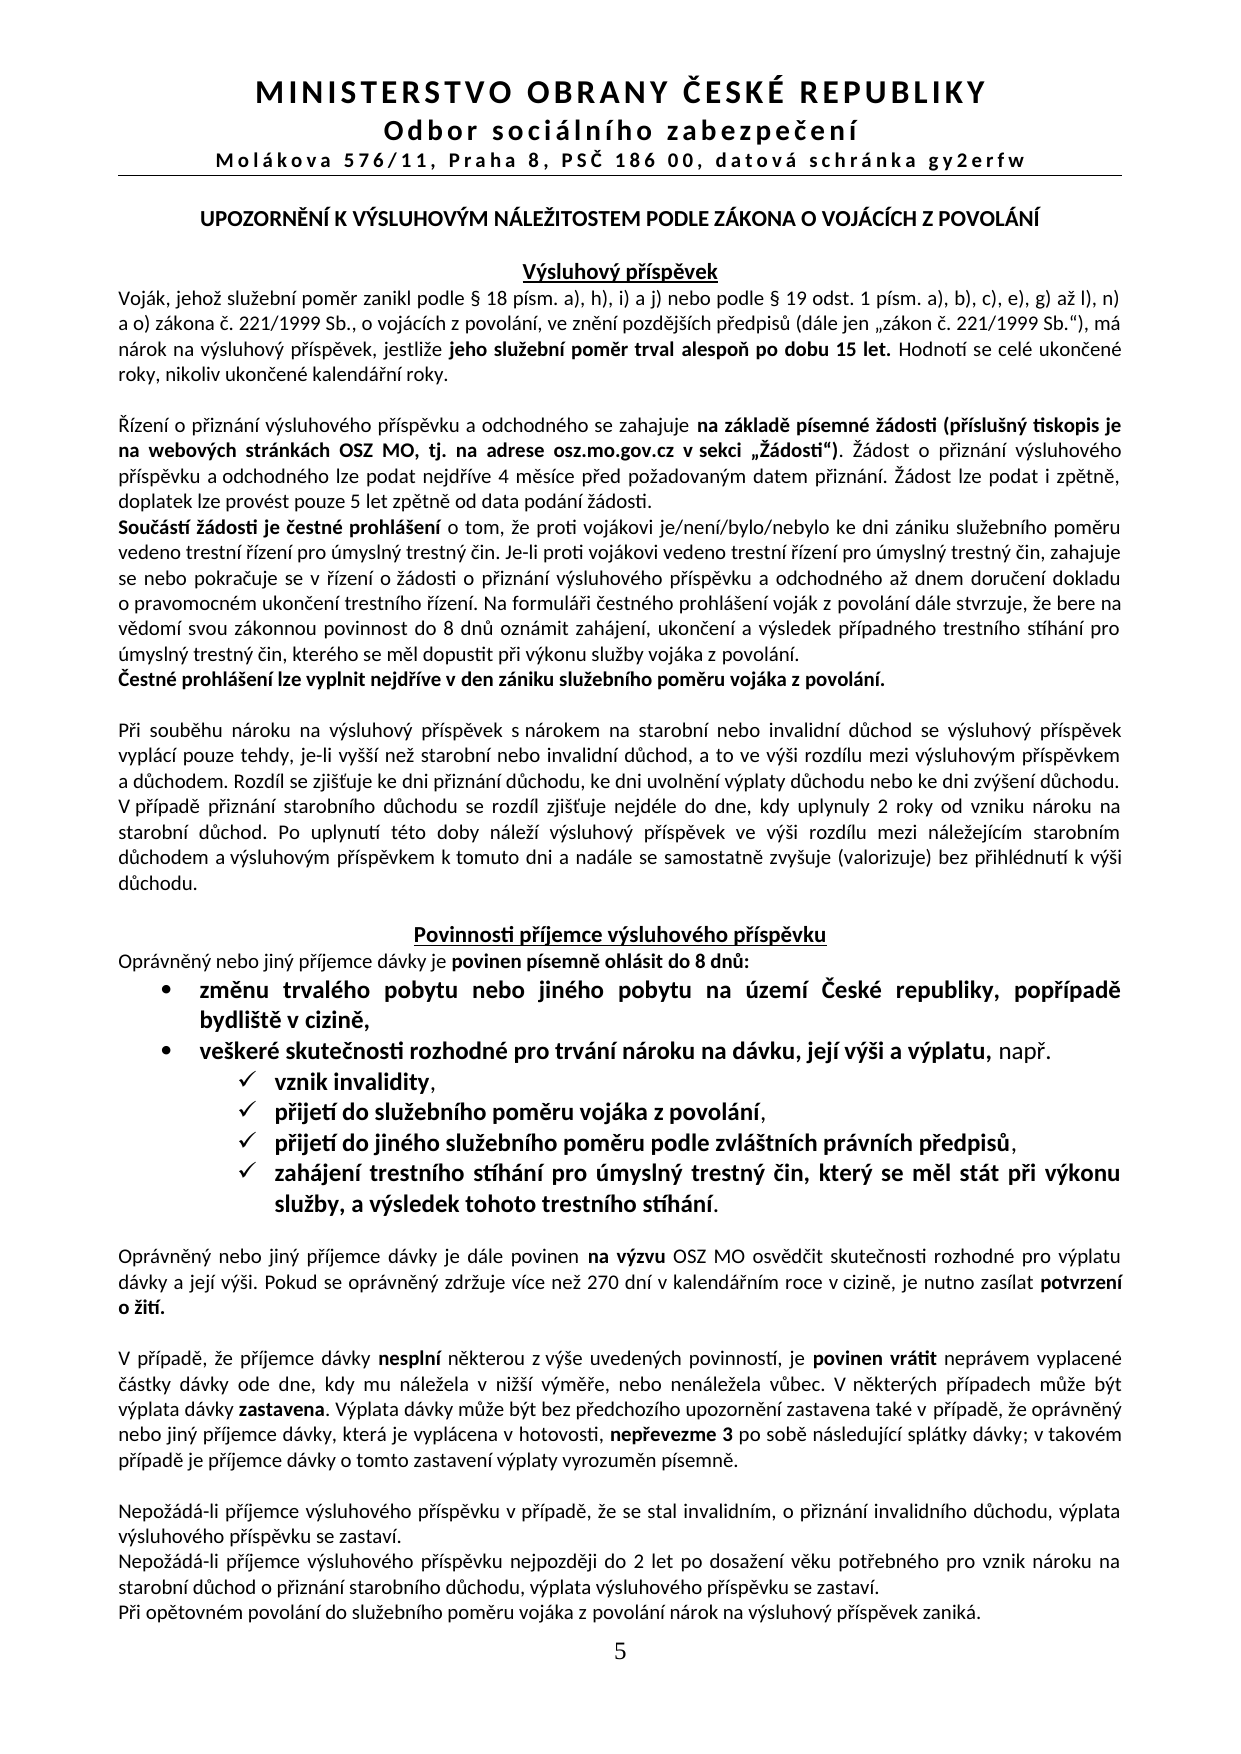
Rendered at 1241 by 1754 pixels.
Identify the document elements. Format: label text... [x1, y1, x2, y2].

text Povinnosti příjemce výsluhového příspěvku [118, 921, 1122, 949]
text Nepožádá-li příjemce výsluhového příspěvku v případě, že se stal invalidním, o přiznání invalidního důchodu, výplata výsluhového příspěvku se zastaví. [118, 1498, 1122, 1549]
text Při opětovném povolání do služebního poměru vojáka z povolání nárok na výsluhový příspěvek zaniká. [118, 1599, 1122, 1625]
text Čestné prohlášení lze vyplnit nejdříve v den zániku služebního poměru vojáka z povolání. [118, 666, 1122, 692]
text Řízení o přiznání výsluhového příspěvku a odchodného se zahajuje na základě písemné žádosti (příslušný tiskopis je na webových stránkách OSZ MO, tj. na adrese osz.mo.gov.cz v sekci „Žádosti“). Žádost o přiznání výsluhového příspěvku a odchodného lze podat nejdříve 4 měsíce před požadovaným datem přiznání. Žádost lze podat i zpětně, doplatek lze provést pouze 5 let zpětně od data podání žádosti. [118, 412, 1122, 514]
list přijetí do jiného služebního poměru podle zvláštních právních předpisů, [237, 1127, 1122, 1157]
text Výsluhový příspěvek [118, 257, 1122, 285]
list vznik invalidity, [237, 1066, 1122, 1096]
text Součástí žádosti je čestné prohlášení o tom, že proti vojákovi je/není/bylo/nebylo ke dni zániku služebního poměru vedeno trestní řízení pro úmyslný trestný čin. Je-li proti vojákovi vedeno trestní řízení pro úmyslný trestný čin, zahajuje se nebo pokračuje se v řízení o žádosti o přiznání výsluhového příspěvku a odchodného až dnem doručení dokladu o pravomocném ukončení trestního řízení. Na formuláři čestného prohlášení voják z povolání dále stvrzuje, že bere na vědomí svou zákonnou povinnost do 8 dnů oznámit zahájení, ukončení a výsledek případného trestního stíhání pro úmyslný trestný čin, kterého se měl dopustit při výkonu služby vojáka z povolání. [118, 514, 1122, 666]
text Oprávněný nebo jiný příjemce dávky je povinen písemně ohlásit do 8 dnů: [118, 949, 1122, 974]
list změnu trvalého pobytu nebo jiného pobytu na území České republiky, popřípadě bydliště v cizině, [162, 974, 1122, 1035]
list přijetí do služebního poměru vojáka z povolání, [237, 1096, 1122, 1127]
text Nepožádá-li příjemce výsluhového příspěvku nejpozději do 2 let po dosažení věku potřebného pro vznik nároku na starobní důchod o přiznání starobního důchodu, výplata výsluhového příspěvku se zastaví. [118, 1549, 1122, 1599]
list veškeré skutečnosti rozhodné pro trvání nároku na dávku, její výši a výplatu, např. [162, 1035, 1122, 1066]
list zahájení trestního stíhání pro úmyslný trestný čin, který se měl stát při výkonu služby, a výsledek tohoto trestního stíhání. [237, 1157, 1122, 1218]
text Při souběhu nároku na výsluhový příspěvek s nárokem na starobní nebo invalidní důchod se výsluhový příspěvek vyplácí pouze tehdy, je-li vyšší než starobní nebo invalidní důchod, a to ve výši rozdílu mezi výsluhovým příspěvkem a důchodem. Rozdíl se zjišťuje ke dni přiznání důchodu, ke dni uvolnění výplaty důchodu nebo ke dni zvýšení důchodu. V případě přiznání starobního důchodu se rozdíl zjišťuje nejdéle do dne, kdy uplynuly 2 roky od vzniku nároku na starobní důchod. Po uplynutí této doby náleží výsluhový příspěvek ve výši rozdílu mezi náležejícím starobním důchodem a výsluhovým příspěvkem k tomuto dni a nadále se samostatně zvyšuje (valorizuje) bez přihlédnutí k výši důchodu. [118, 717, 1122, 895]
text Voják, jehož služební poměr zanikl podle § 18 písm. a), h), i) a j) nebo podle § 19 odst. 1 písm. a), b), c), e), g) až l), n) a o) zákona č. 221/1999 Sb., o vojácích z povolání, ve znění pozdějších předpisů (dále jen „zákon č. 221/1999 Sb.“), má nárok na výsluhový příspěvek, jestliže jeho služební poměr trval alespoň po dobu 15 let. Hodnotí se celé ukončené roky, nikoliv ukončené kalendářní roky. [118, 285, 1122, 387]
text V případě, že příjemce dávky nesplní některou z výše uvedených povinností, je povinen vrátit neprávem vyplacené částky dávky ode dne, kdy mu náležela v nižší výměře, nebo nenáležela vůbec. V některých případech může být výplata dávky zastavena. Výplata dávky může být bez předchozího upozornění zastavena také v případě, že oprávněný nebo jiný příjemce dávky, která je vyplácena v hotovosti, nepřevezme 3 po sobě následující splátky dávky; v takovém případě je příjemce dávky o tomto zastavení výplaty vyrozuměn písemně. [118, 1345, 1122, 1472]
text UPOZORNĚNÍ K VÝSLUHOVÝM NÁLEŽITOSTEM PODLE ZÁKONA O VOJÁCÍCH Z POVOLÁNÍ [118, 204, 1122, 232]
text Oprávněný nebo jiný příjemce dávky je dále povinen na výzvu OSZ MO osvědčit skutečnosti rozhodné pro výplatu dávky a její výši. Pokud se oprávněný zdržuje více než 270 dní v kalendářním roce v cizině, je nutno zasílat potvrzení o žití. [118, 1244, 1122, 1320]
